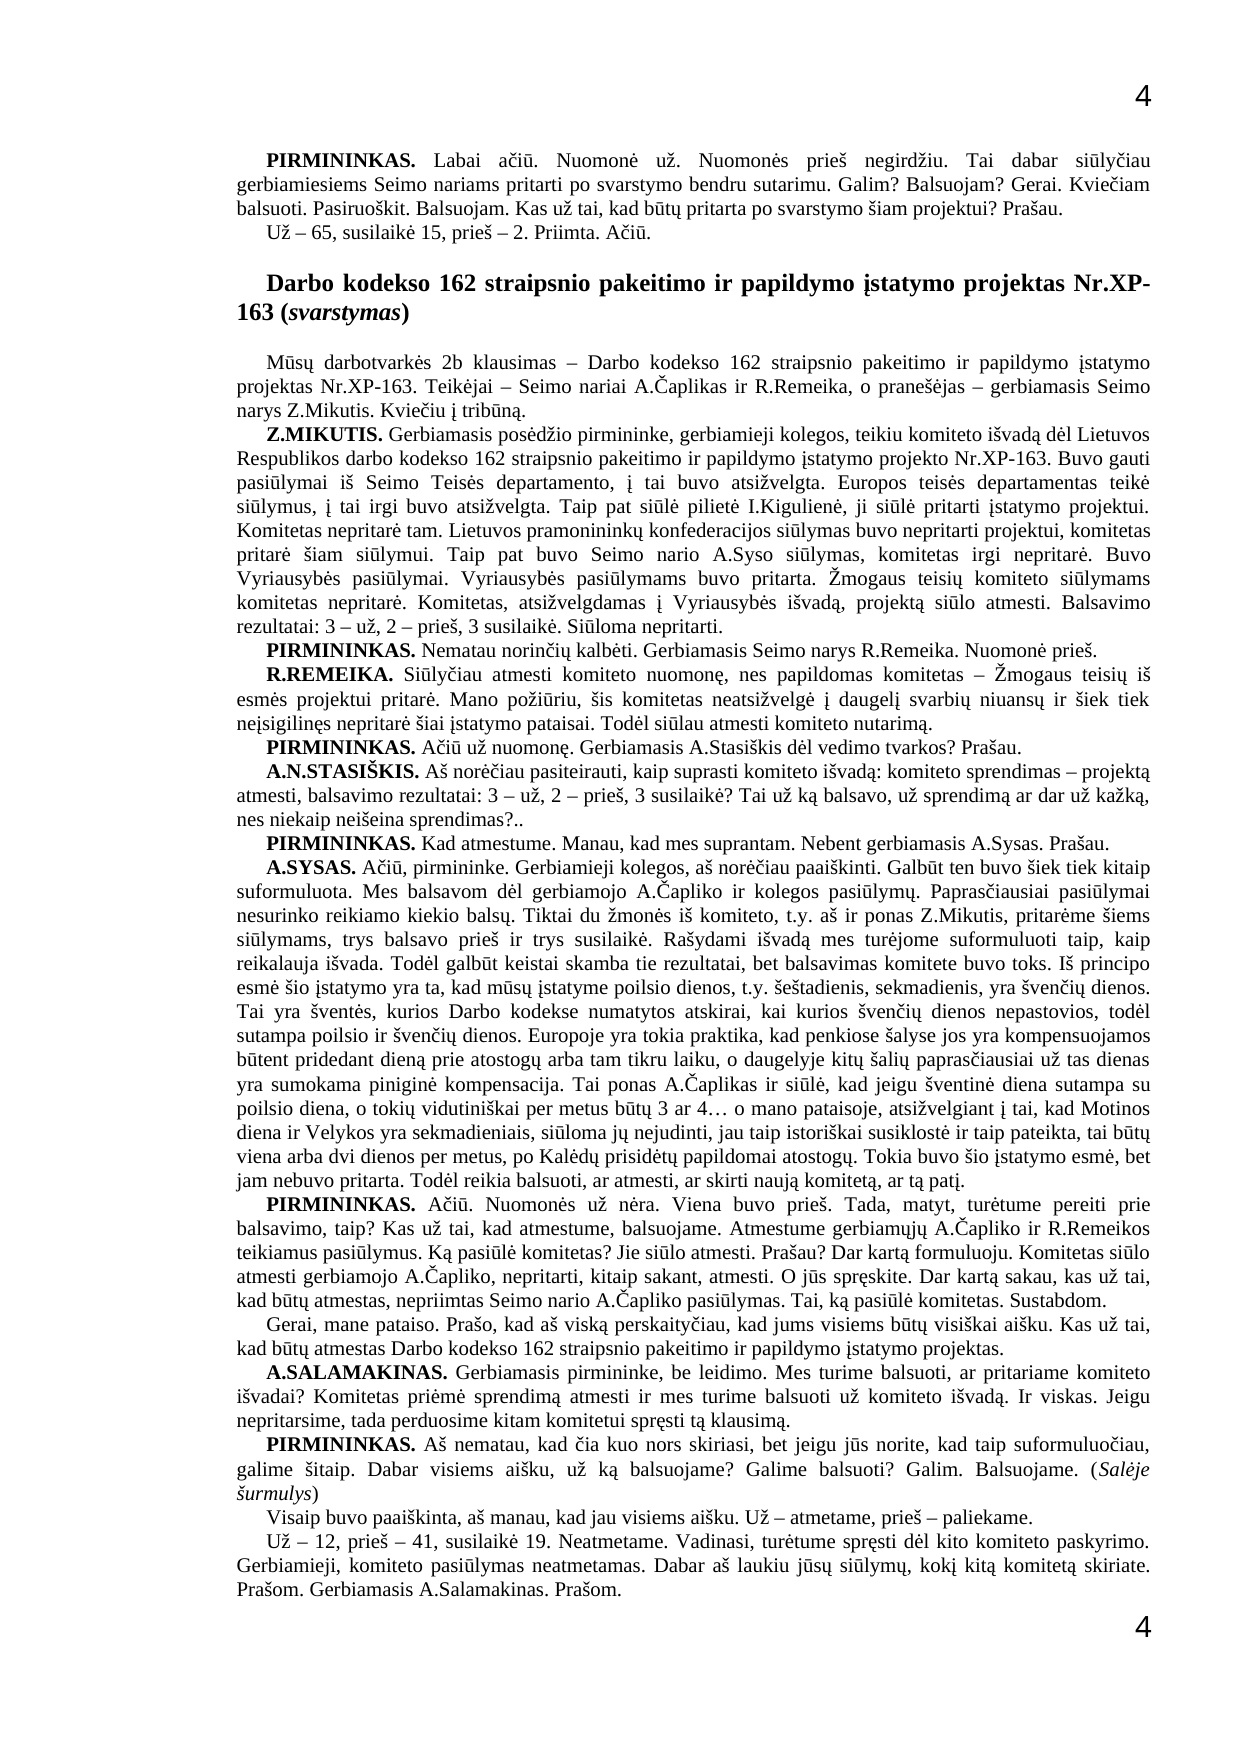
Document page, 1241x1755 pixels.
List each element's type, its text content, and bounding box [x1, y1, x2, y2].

text A.N.STASIŠKIS. Aš norėčiau pasiteirauti, kaip suprasti komiteto išvadą: komiteto sprendimas – projektą atmesti, balsavimo rezultatai: 3 – už, 2 – prieš, 3 susilaikė? Tai už ką balsavo, už sprendimą ar dar už kažką, nes niekaip neišeina sprendimas?.. [236, 759, 1152, 831]
text PIRMININKAS. Labai ačiū. Nuomonė už. Nuomonės prieš negirdžiu. Tai dabar siūlyčiau gerbiamiesiems Seimo nariams pritarti po svarstymo bendru sutarimu. Galim? Balsuojam? Gerai. Kviečiam balsuoti. Pasiruoškit. Balsuojam. Kas už tai, kad būtų pritarta po svarstymo šiam projektui? Prašau. [236, 148, 1152, 220]
text Gerai, mane pataiso. Prašo, kad aš viską perskaityčiau, kad jums visiems būtų visiškai aišku. Kas už tai, kad būtų atmestas Darbo kodekso 162 straipsnio pakeitimo ir papildymo įstatymo projektas. [236, 1312, 1152, 1360]
text R.REMEIKA. Siūlyčiau atmesti komiteto nuomonę, nes papildomas komitetas – Žmogaus teisių iš esmės projektui pritarė. Mano požiūriu, šis komitetas neatsižvelgė į daugelį svarbių niuansų ir šiek tiek neįsigilinęs nepritarė šiai įstatymo pataisai. Todėl siūlau atmesti komiteto nutarimą. [236, 662, 1152, 734]
text A.SALAMAKINAS. Gerbiamasis pirmininke, be leidimo. Mes turime balsuoti, ar pritariame komiteto išvadai? Komitetas priėmė sprendimą atmesti ir mes turime balsuoti už komiteto išvadą. Ir viskas. Jeigu nepritarsime, tada perduosime kitam komitetui spręsti tą klausimą. [236, 1360, 1152, 1432]
text PIRMININKAS. Ačiū. Nuomonės už nėra. Viena buvo prieš. Tada, matyt, turėtume pereiti prie balsavimo, taip? Kas už tai, kad atmestume, balsuojame. Atmestume gerbiamųjų A.Čapliko ir R.Remeikos teikiamus pasiūlymus. Ką pasiūlė komitetas? Jie siūlo atmesti. Prašau? Dar kartą formuluoju. Komitetas siūlo atmesti gerbiamojo A.Čapliko, nepritarti, kitaip sakant, atmesti. O jūs spręskite. Dar kartą sakau, kas už tai, kad būtų atmestas, nepriimtas Seimo nario A.Čapliko pasiūlymas. Tai, ką pasiūlė komitetas. Sustabdom. [236, 1192, 1152, 1312]
text Darbo kodekso 162 straipsnio pakeitimo ir papildymo įstatymo projektas Nr.XP-163 (svarstymas) [236, 268, 1152, 326]
text PIRMININKAS. Ačiū už nuomonę. Gerbiamasis A.Stasiškis dėl vedimo tvarkos? Prašau. [236, 734, 1152, 759]
text PIRMININKAS. Kad atmestume. Manau, kad mes suprantam. Nebent gerbiamasis A.Sysas. Prašau. [236, 831, 1152, 855]
text PIRMININKAS. Aš nematau, kad čia kuo nors skiriasi, bet jeigu jūs norite, kad taip suformuluočiau, galime šitaip. Dabar visiems aišku, už ką balsuojame? Galime balsuoti? Galim. Balsuojame. (Salėje šurmulys) [236, 1432, 1152, 1504]
text A.SYSAS. Ačiū, pirmininke. Gerbiamieji kolegos, aš norėčiau paaiškinti. Galbūt ten buvo šiek tiek kitaip suformuluota. Mes balsavom dėl gerbiamojo A.Čapliko ir kolegos pasiūlymų. Paprasčiausiai pasiūlymai nesurinko reikiamo kiekio balsų. Tiktai du žmonės iš komiteto, t.y. aš ir ponas Z.Mikutis, pritarėme šiems siūlymams, trys balsavo prieš ir trys susilaikė. Rašydami išvadą mes turėjome suformuluoti taip, kaip reikalauja išvada. Todėl galbūt keistai skamba tie rezultatai, bet balsavimas komitete buvo toks. Iš principo esmė šio įstatymo yra ta, kad mūsų įstatyme poilsio dienos, t.y. šeštadienis, sekmadienis, yra švenčių dienos. Tai yra šventės, kurios Darbo kodekse numatytos atskirai, kai kurios švenčių dienos nepastovios, todėl sutampa poilsio ir švenčių dienos. Europoje yra tokia praktika, kad penkiose šalyse jos yra kompensuojamos būtent pridedant dieną prie atostogų arba tam tikru laiku, o daugelyje kitų šalių paprasčiausiai už tas dienas yra sumokama piniginė kompensacija. Tai ponas A.Čaplikas ir siūlė, kad jeigu šventinė diena sutampa su poilsio diena, o tokių vidutiniškai per metus būtų 3 ar 4… o mano pataisoje, atsižvelgiant į tai, kad Motinos diena ir Velykos yra sekmadieniais, siūloma jų nejudinti, jau taip istoriškai susiklostė ir taip pateikta, tai būtų viena arba dvi dienos per metus, po Kalėdų prisidėtų papildomai atostogų. Tokia buvo šio įstatymo esmė, bet jam nebuvo pritarta. Todėl reikia balsuoti, ar atmesti, ar skirti naują komitetą, ar tą patį. [236, 855, 1152, 1192]
text Už – 12, prieš – 41, susilaikė 19. Neatmetame. Vadinasi, turėtume spręsti dėl kito komiteto paskyrimo. Gerbiamieji, komiteto pasiūlymas neatmetamas. Dabar aš laukiu jūsų siūlymų, kokį kitą komitetą skiriate. Prašom. Gerbiamasis A.Salamakinas. Prašom. [236, 1529, 1152, 1601]
text Už – 65, susilaikė 15, prieš – 2. Priimta. Ačiū. [236, 220, 1152, 244]
text Z.MIKUTIS. Gerbiamasis posėdžio pirmininke, gerbiamieji kolegos, teikiu komiteto išvadą dėl Lietuvos Respublikos darbo kodekso 162 straipsnio pakeitimo ir papildymo įstatymo projekto Nr.XP-163. Buvo gauti pasiūlymai iš Seimo Teisės departamento, į tai buvo atsižvelgta. Europos teisės departamentas teikė siūlymus, į tai irgi buvo atsižvelgta. Taip pat siūlė pilietė I.Kigulienė, ji siūlė pritarti įstatymo projektui. Komitetas nepritarė tam. Lietuvos pramonininkų konfederacijos siūlymas buvo nepritarti projektui, komitetas pritarė šiam siūlymui. Taip pat buvo Seimo nario A.Syso siūlymas, komitetas irgi nepritarė. Buvo Vyriausybės pasiūlymai. Vyriausybės pasiūlymams buvo pritarta. Žmogaus teisių komiteto siūlymams komitetas nepritarė. Komitetas, atsižvelgdamas į Vyriausybės išvadą, projektą siūlo atmesti. Balsavimo rezultatai: 3 – už, 2 – prieš, 3 susilaikė. Siūloma nepritarti. [236, 422, 1152, 638]
text Visaip buvo paaiškinta, aš manau, kad jau visiems aišku. Už – atmetame, prieš – paliekame. [236, 1504, 1152, 1529]
text Mūsų darbotvarkės 2b klausimas – Darbo kodekso 162 straipsnio pakeitimo ir papildymo įstatymo projektas Nr.XP-163. Teikėjai – Seimo nariai A.Čaplikas ir R.Remeika, o pranešėjas – gerbiamasis Seimo narys Z.Mikutis. Kviečiu į tribūną. [236, 349, 1152, 422]
text PIRMININKAS. Nematau norinčių kalbėti. Gerbiamasis Seimo narys R.Remeika. Nuomonė prieš. [236, 638, 1152, 662]
